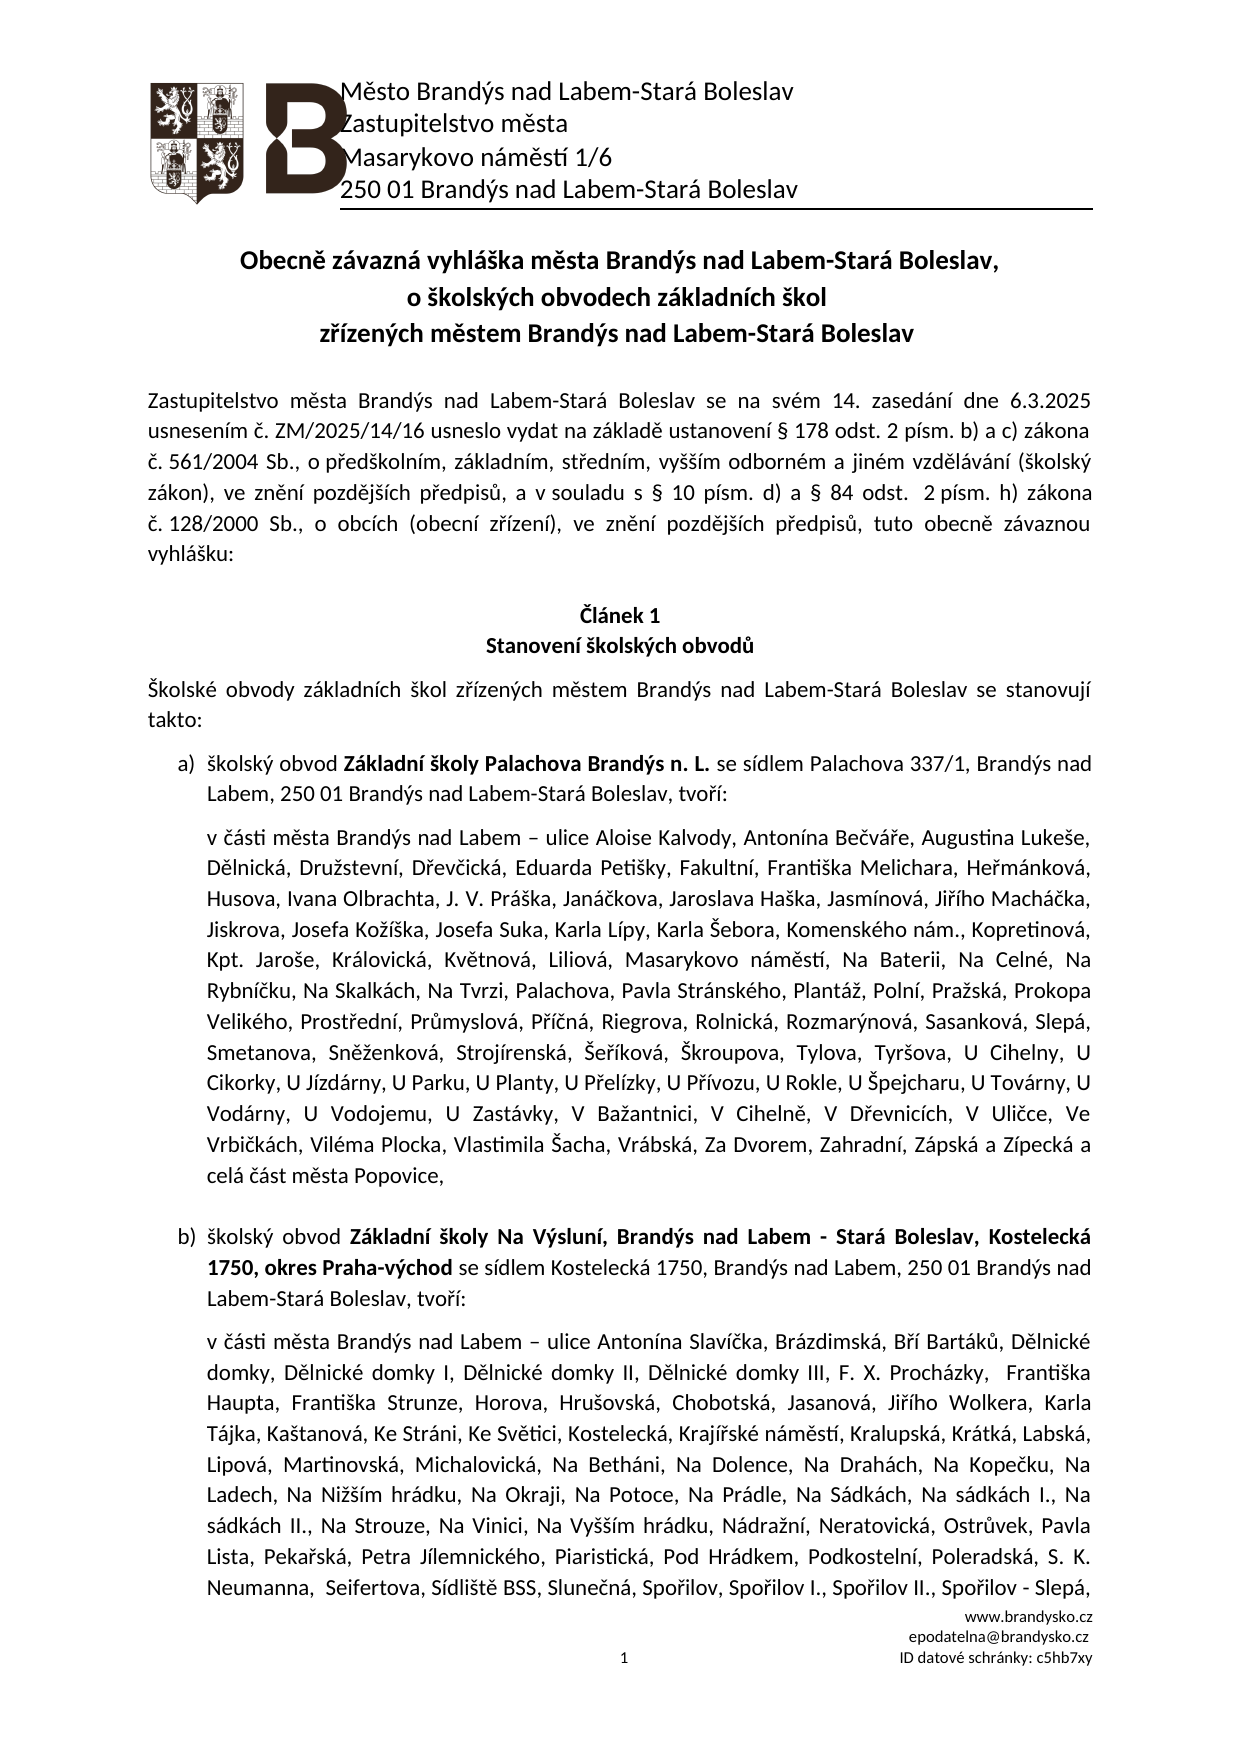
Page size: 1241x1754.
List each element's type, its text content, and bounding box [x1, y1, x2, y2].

text Školské obvody základních škol zřízených městem Brandýs nad Labem-Stará Boleslav se stanovují takto: [148, 675, 1093, 733]
text v části města Brandýs nad Labem – ulice Aloise Kalvody, Antonína Bečváře, Augustina Lukeše, Dělnická, Družstevní, Dřevčická, Eduarda Petišky, Fakultní, Františka Melichara, Heřmánková, Husova, Ivana Olbrachta, J. V. Práška, Janáčkova, Jaroslava Haška, Jasmínová, Jiřího Macháčka, Jiskrova, Josefa Kožíška, Josefa Suka, Karla Lípy, Karla Šebora, Komenského nám., Kopretinová, Kpt. Jaroše, Královická, Květnová, Liliová, Masarykovo náměstí, Na Baterii, Na Celné, Na Rybníčku, Na Skalkách, Na Tvrzi, Palachova, Pavla Stránského, Plantáž, Polní, Pražská, Prokopa Velikého, Prostřední, Průmyslová, Příčná, Riegrova, Rolnická, Rozmarýnová, Sasanková, Slepá, Smetanova, Sněženková, Strojírenská, Šeříková, Škroupova, Tylova, Tyršova, U Cihelny, U Cikorky, U Jízdárny, U Parku, U Planty, U Přelízky, U Přívozu, U Rokle, U Špejcharu, U Továrny, U Vodárny, U Vodojemu, U Zastávky, V Bažantnici, V Cihelně, V Dřevnicích, V Uličce, Ve Vrbičkách, Viléma Plocka, Vlastimila Šacha, Vrábská, Za Dvorem, Zahradní, Zápská a Zípecká a celá část města Popovice, [207, 823, 1093, 1189]
text Obecně závazná vyhláška města Brandýs nad Labem-Stará Boleslav, [148, 243, 1093, 276]
text v části města Brandýs nad Labem – ulice Antonína Slavíčka, Brázdimská, Bří Bartáků, Dělnické domky, Dělnické domky I, Dělnické domky II, Dělnické domky III, F. X. Procházky, Františka Haupta, Františka Strunze, Horova, Hrušovská, Chobotská, Jasanová, Jiřího Wolkera, Karla Tájka, Kaštanová, Ke Stráni, Ke Světici, Kostelecká, Krajířské náměstí, Kralupská, Krátká, Labská, Lipová, Martinovská, Michalovická, Na Betháni, Na Dolence, Na Drahách, Na Kopečku, Na Ladech, Na Nižším hrádku, Na Okraji, Na Potoce, Na Prádle, Na Sádkách, Na sádkách I., Na sádkách II., Na Strouze, Na Vinici, Na Vyšším hrádku, Nádražní, Neratovická, Ostrůvek, Pavla Lista, Pekařská, Petra Jílemnického, Piaristická, Pod Hrádkem, Podkostelní, Poleradská, S. K. Neumanna, Seifertova, Sídliště BSS, Slunečná, Spořilov, Spořilov I., Spořilov II., Spořilov - Slepá, [207, 1327, 1093, 1601]
text Zastupitelstvo města Brandýs nad Labem-Stará Boleslav se na svém 14. zasedání dne 6.3.2025 usnesením č. ZM/2025/14/16 usneslo vydat na základě ustanovení § 178 odst. 2 písm. b) a c) zákona č. 561/2004 Sb., o předškolním, základním, středním, vyšším odborném a jiném vzdělávání (školský zákon), ve znění pozdějších předpisů, a v souladu s § 10 písm. d) a § 84 odst. 2 písm. h) zákona č. 128/2000 Sb., o obcích (obecní zřízení), ve znění pozdějších předpisů, tuto obecně závaznou vyhlášku: [148, 386, 1093, 567]
list školský obvod Základní školy Na Výsluní, Brandýs nad Labem - Stará Boleslav, Kostelecká 1750, okres Praha-východ se sídlem Kostelecká 1750, Brandýs nad Labem, 250 01 Brandýs nad Labem-Stará Boleslav, tvoří: [177, 1222, 1093, 1312]
text Stanovení školských obvodů [148, 632, 1093, 659]
text o školských obvodech základních škol zřízených městem Brandýs nad Labem-Stará Boleslav [148, 280, 1093, 349]
list školský obvod Základní školy Palachova Brandýs n. L. se sídlem Palachova 337/1, Brandýs nad Labem, 250 01 Brandýs nad Labem-Stará Boleslav, tvoří: [177, 749, 1093, 807]
subtitle Článek 1 [148, 601, 1093, 629]
